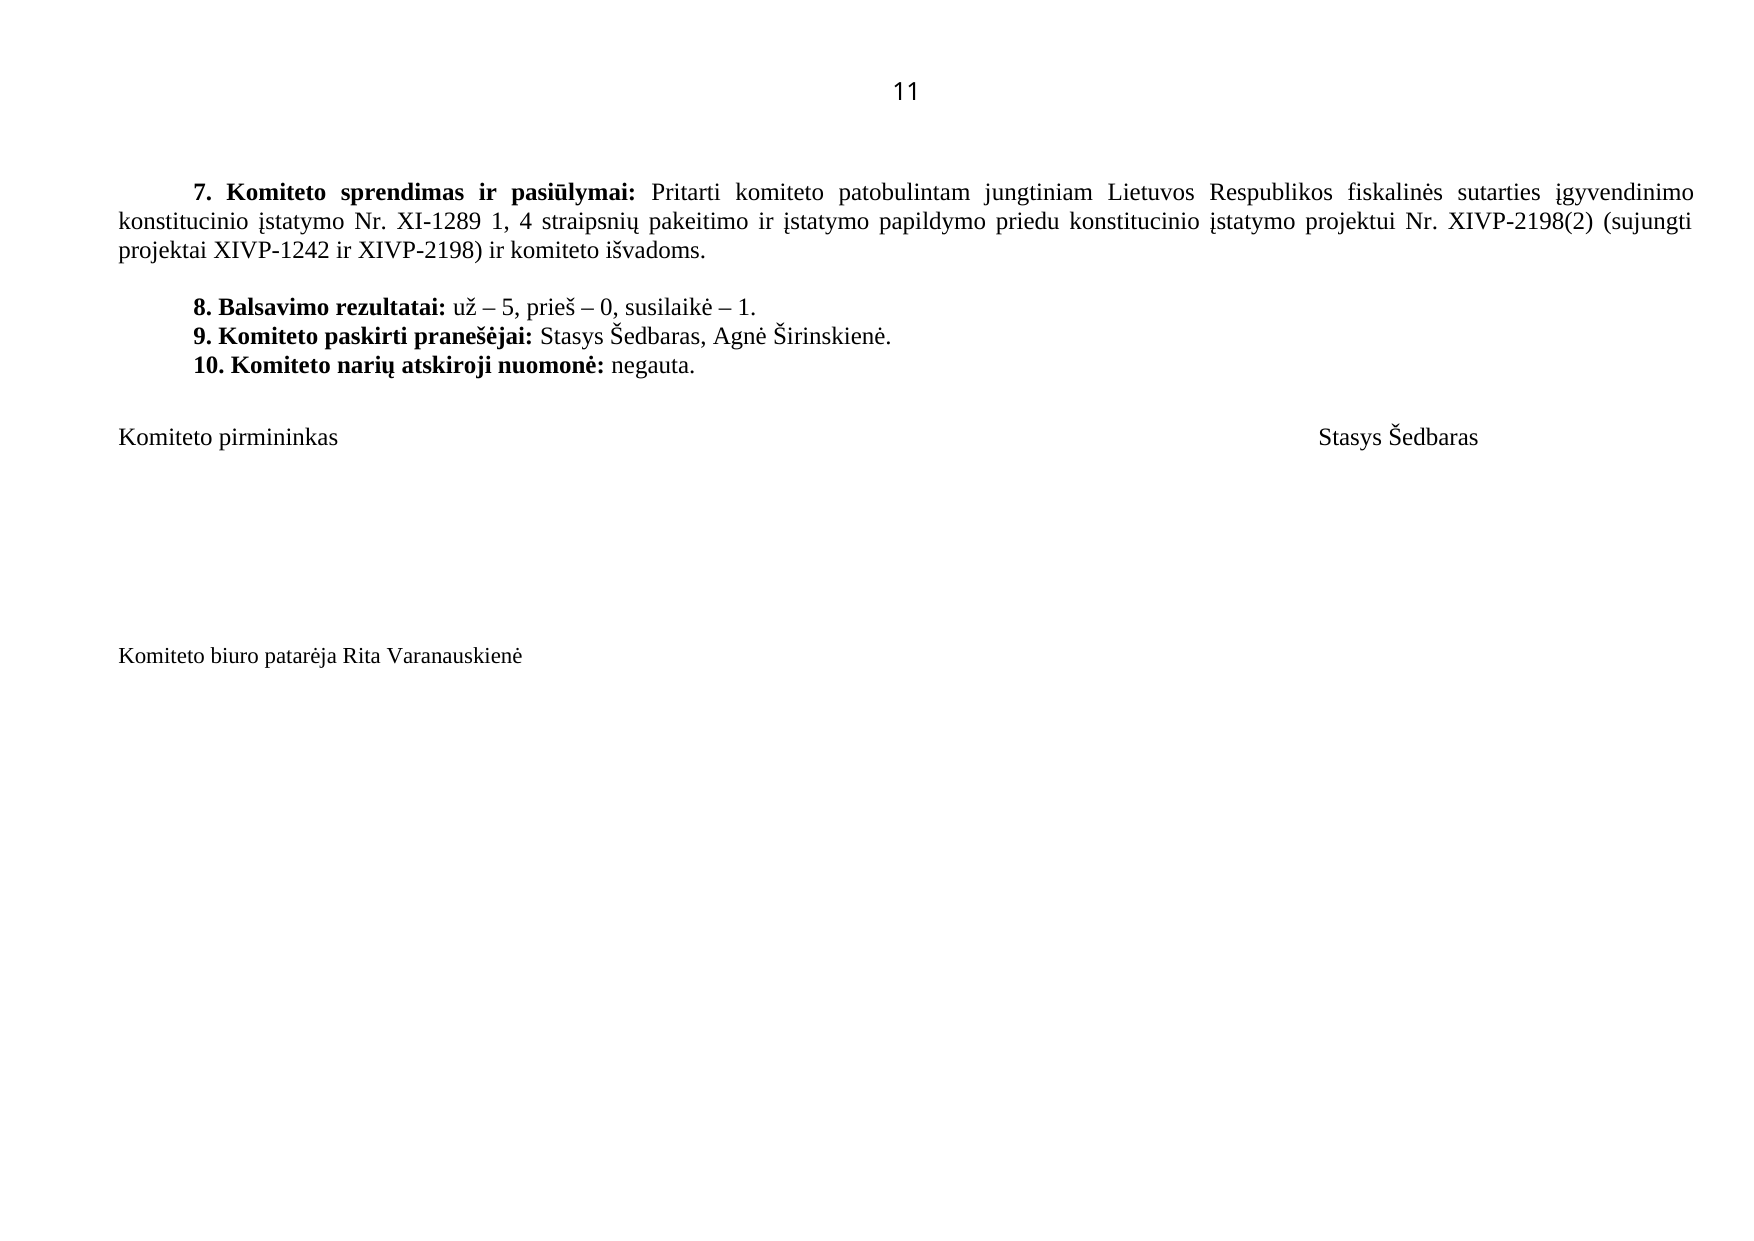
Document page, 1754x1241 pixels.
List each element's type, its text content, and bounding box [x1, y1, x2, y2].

text Komiteto biuro patarėja Rita Varanauskienė [118, 642, 1695, 668]
text 7. Komiteto sprendimas ir pasiūlymai: Pritarti komiteto patobulintam jungtiniam Lietuvos Respublikos fiskalinės sutarties įgyvendinimo konstitucinio įstatymo Nr. XI-1289 1, 4 straipsnių pakeitimo ir įstatymo papildymo priedu konstitucinio įstatymo projektui Nr. XIVP-2198(2) (sujungti projektai XIVP-1242 ir XIVP-2198) ir komiteto išvadoms. [118, 177, 1695, 263]
text 9. Komiteto paskirti pranešėjai: Stasys Šedbaras, Agnė Širinskienė. [118, 321, 1695, 350]
text Komiteto pirmininkas (Parašas) Stasys Šedbaras [118, 422, 1695, 450]
text 10. Komiteto narių atskiroji nuomonė: negauta. [118, 350, 1695, 378]
text 8. Balsavimo rezultatai: už – 5, prieš – 0, susilaikė – 1. [118, 292, 1695, 321]
